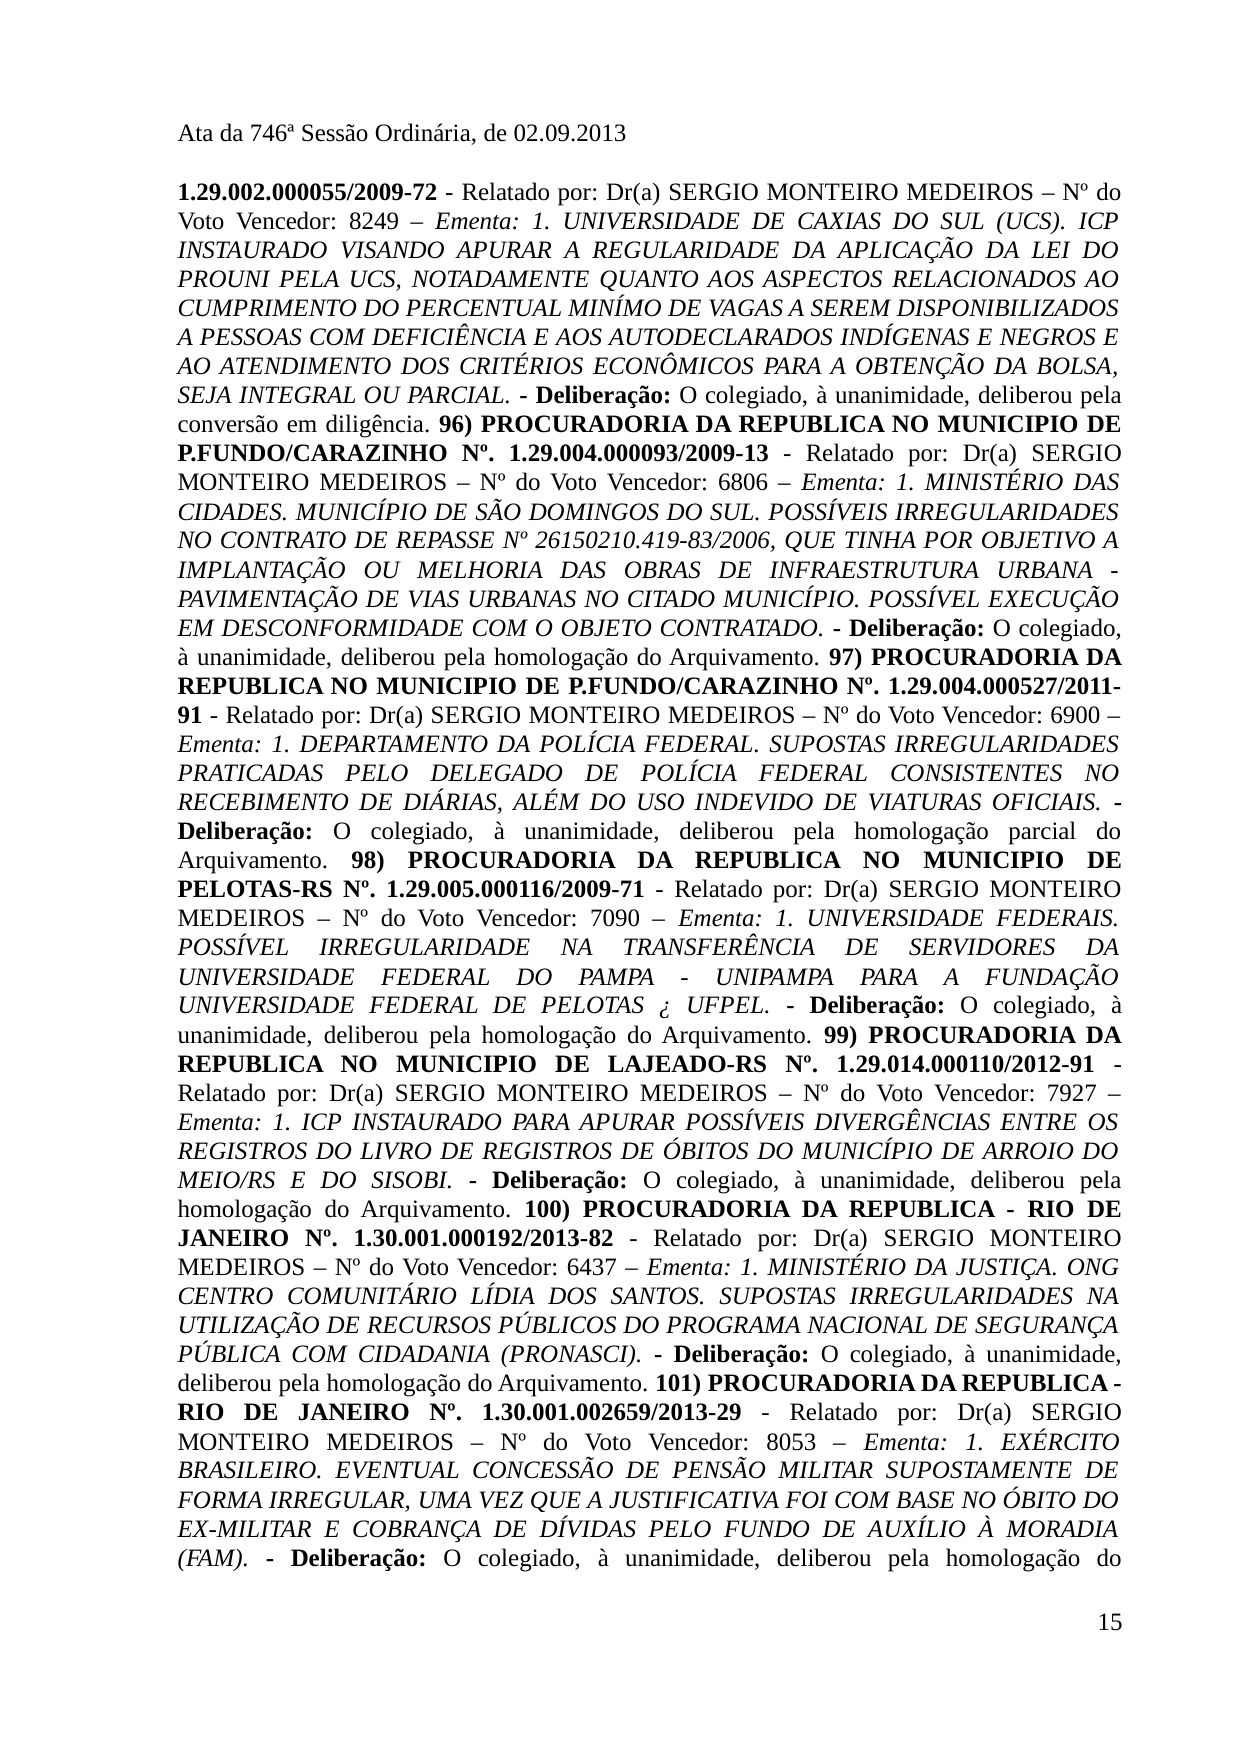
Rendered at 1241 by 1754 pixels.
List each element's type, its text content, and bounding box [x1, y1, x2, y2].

text 1.29.002.000055/2009-72 - Relatado por: Dr(a) SERGIO MONTEIRO MEDEIROS – Nº do Voto Vencedor: 8249 – Ementa: 1. UNIVERSIDADE DE CAXIAS DO SUL (UCS). ICP INSTAURADO VISANDO APURAR A REGULARIDADE DA APLICAÇÃO DA LEI DO PROUNI PELA UCS, NOTADAMENTE QUANTO AOS ASPECTOS RELACIONADOS AO CUMPRIMENTO DO PERCENTUAL MINÍMO DE VAGAS A SEREM DISPONIBILIZADOS A PESSOAS COM DEFICIÊNCIA E AOS AUTODECLARADOS INDÍGENAS E NEGROS E AO ATENDIMENTO DOS CRITÉRIOS ECONÔMICOS PARA A OBTENÇÃO DA BOLSA, SEJA INTEGRAL OU PARCIAL. - Deliberação: O colegiado, à unanimidade, deliberou pela conversão em diligência. 96) PROCURADORIA DA REPUBLICA NO MUNICIPIO DE P.FUNDO/CARAZINHO Nº. 1.29.004.000093/2009-13 - Relatado por: Dr(a) SERGIO MONTEIRO MEDEIROS – Nº do Voto Vencedor: 6806 – Ementa: 1. MINISTÉRIO DAS CIDADES. MUNICÍPIO DE SÃO DOMINGOS DO SUL. POSSÍVEIS IRREGULARIDADES NO CONTRATO DE REPASSE Nº 26150210.419-83/2006, QUE TINHA POR OBJETIVO A IMPLANTAÇÃO OU MELHORIA DAS OBRAS DE INFRAESTRUTURA URBANA - PAVIMENTAÇÃO DE VIAS URBANAS NO CITADO MUNICÍPIO. POSSÍVEL EXECUÇÃO EM DESCONFORMIDADE COM O OBJETO CONTRATADO. - Deliberação: O colegiado, à unanimidade, deliberou pela homologação do Arquivamento. 97) PROCURADORIA DA REPUBLICA NO MUNICIPIO DE P.FUNDO/CARAZINHO Nº. 1.29.004.000527/2011-91 - Relatado por: Dr(a) SERGIO MONTEIRO MEDEIROS – Nº do Voto Vencedor: 6900 – Ementa: 1. DEPARTAMENTO DA POLÍCIA FEDERAL. SUPOSTAS IRREGULARIDADES PRATICADAS PELO DELEGADO DE POLÍCIA FEDERAL CONSISTENTES NO RECEBIMENTO DE DIÁRIAS, ALÉM DO USO INDEVIDO DE VIATURAS OFICIAIS. - Deliberação: O colegiado, à unanimidade, deliberou pela homologação parcial do Arquivamento. 98) PROCURADORIA DA REPUBLICA NO MUNICIPIO DE PELOTAS-RS Nº. 1.29.005.000116/2009-71 - Relatado por: Dr(a) SERGIO MONTEIRO MEDEIROS – Nº do Voto Vencedor: 7090 – Ementa: 1. UNIVERSIDADE FEDERAIS. POSSÍVEL IRREGULARIDADE NA TRANSFERÊNCIA DE SERVIDORES DA UNIVERSIDADE FEDERAL DO PAMPA - UNIPAMPA PARA A FUNDAÇÃO UNIVERSIDADE FEDERAL DE PELOTAS ¿ UFPEL. - Deliberação: O colegiado, à unanimidade, deliberou pela homologação do Arquivamento. 99) PROCURADORIA DA REPUBLICA NO MUNICIPIO DE LAJEADO-RS Nº. 1.29.014.000110/2012-91 - Relatado por: Dr(a) SERGIO MONTEIRO MEDEIROS – Nº do Voto Vencedor: 7927 – Ementa: 1. ICP INSTAURADO PARA APURAR POSSÍVEIS DIVERGÊNCIAS ENTRE OS REGISTROS DO LIVRO DE REGISTROS DE ÓBITOS DO MUNICÍPIO DE ARROIO DO MEIO/RS E DO SISOBI. - Deliberação: O colegiado, à unanimidade, deliberou pela homologação do Arquivamento. 100) PROCURADORIA DA REPUBLICA - RIO DE JANEIRO Nº. 1.30.001.000192/2013-82 - Relatado por: Dr(a) SERGIO MONTEIRO MEDEIROS – Nº do Voto Vencedor: 6437 – Ementa: 1. MINISTÉRIO DA JUSTIÇA. ONG CENTRO COMUNITÁRIO LÍDIA DOS SANTOS. SUPOSTAS IRREGULARIDADES NA UTILIZAÇÃO DE RECURSOS PÚBLICOS DO PROGRAMA NACIONAL DE SEGURANÇA PÚBLICA COM CIDADANIA (PRONASCI). - Deliberação: O colegiado, à unanimidade, deliberou pela homologação do Arquivamento. 101) PROCURADORIA DA REPUBLICA - RIO DE JANEIRO Nº. 1.30.001.002659/2013-29 - Relatado por: Dr(a) SERGIO MONTEIRO MEDEIROS – Nº do Voto Vencedor: 8053 – Ementa: 1. EXÉRCITO BRASILEIRO. EVENTUAL CONCESSÃO DE PENSÃO MILITAR SUPOSTAMENTE DE FORMA IRREGULAR, UMA VEZ QUE A JUSTIFICATIVA FOI COM BASE NO ÓBITO DO EX-MILITAR E COBRANÇA DE DÍVIDAS PELO FUNDO DE AUXÍLIO À MORADIA (FAM). - Deliberação: O colegiado, à unanimidade, deliberou pela homologação do [177, 177, 1122, 1572]
